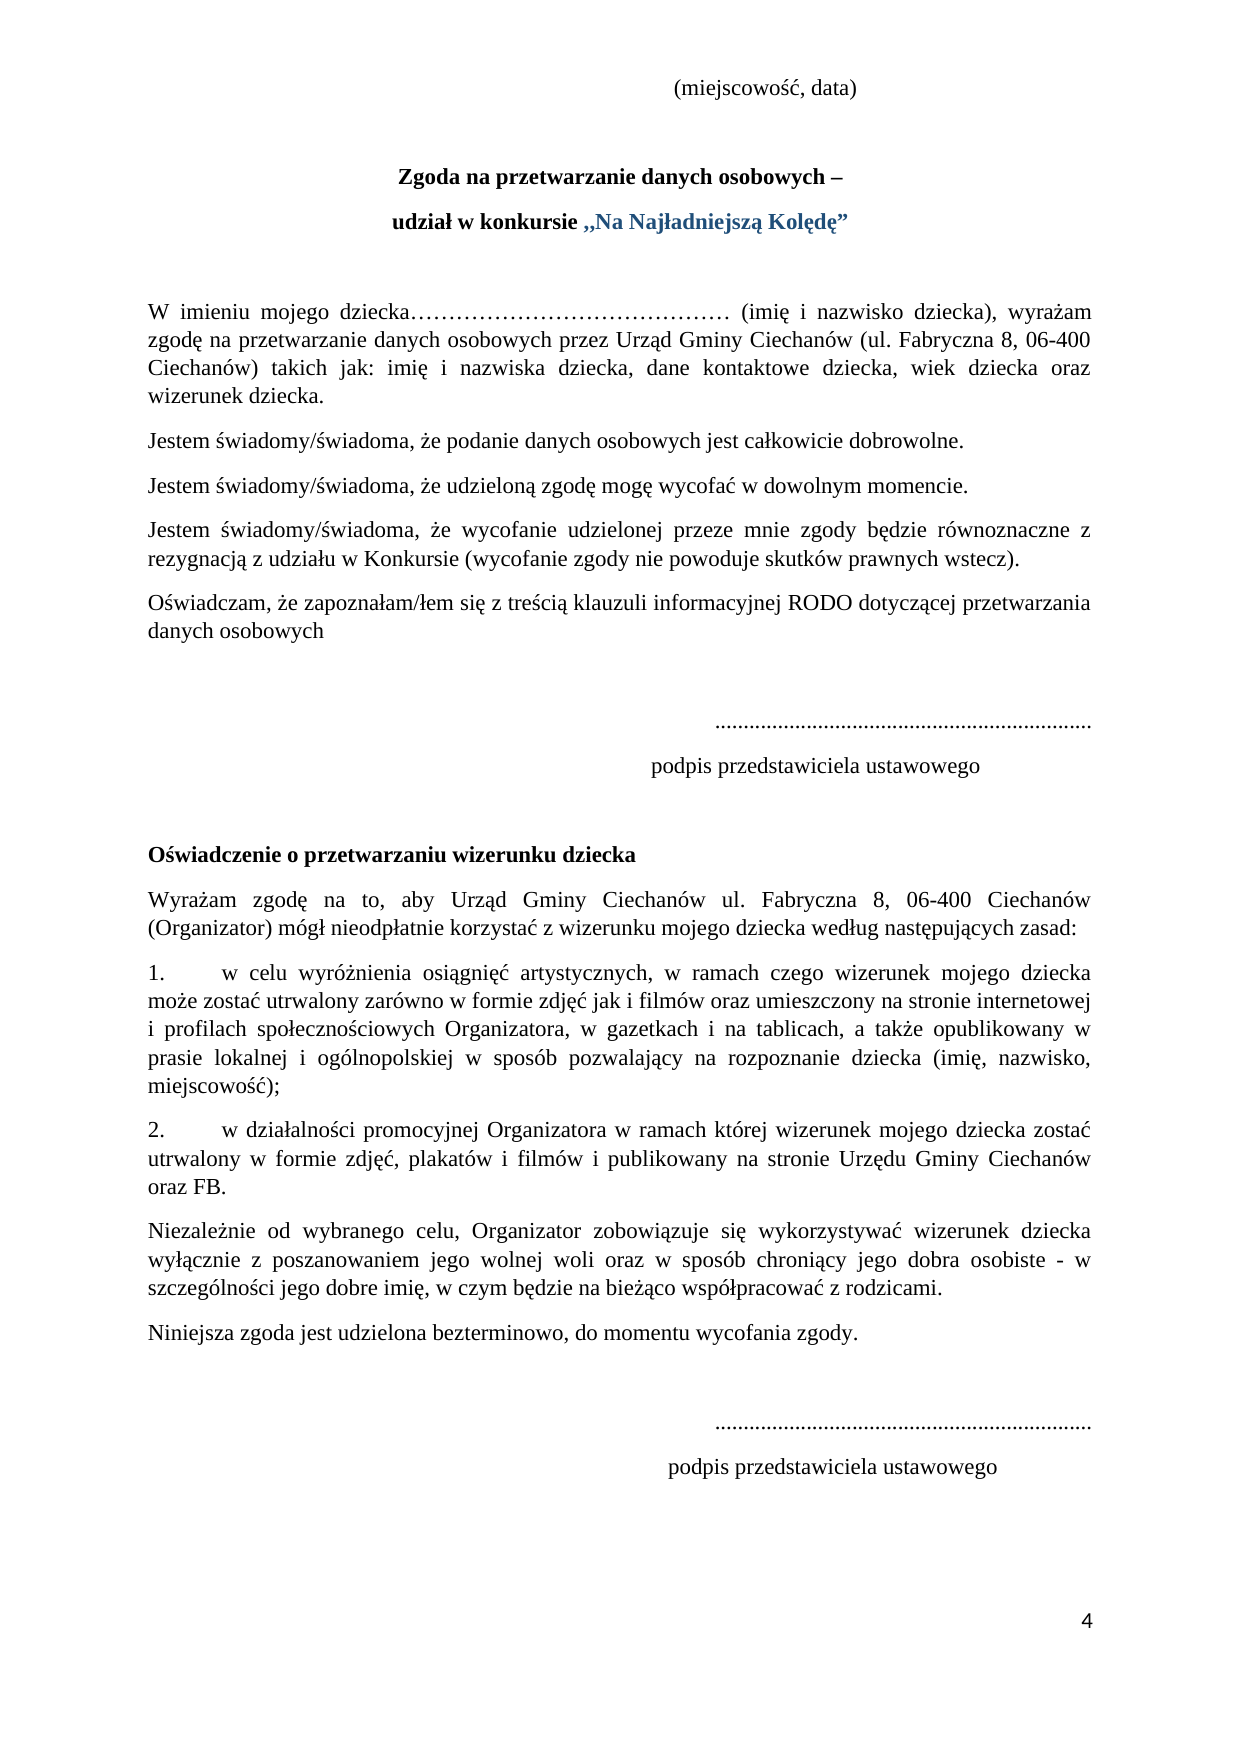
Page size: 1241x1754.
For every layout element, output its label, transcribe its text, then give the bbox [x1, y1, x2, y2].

text (miejscowość, data) [148, 74, 1093, 100]
text .................................................................. [148, 707, 1093, 733]
text W imieniu mojego dziecka…………………………………… (imię i nazwisko dziecka), wyrażam zgodę na przetwarzanie danych osobowych przez Urząd Gminy Ciechanów (ul. Fabryczna 8, 06-400 Ciechanów) takich jak: imię i nazwiska dziecka, dane kontaktowe dziecka, wiek dziecka oraz wizerunek dziecka. [148, 298, 1093, 408]
text podpis przedstawiciela ustawowego [148, 1453, 1093, 1479]
text Jestem świadomy/świadoma, że wycofanie udzielonej przeze mnie zgody będzie równoznaczne z rezygnacją z udziału w Konkursie (wycofanie zgody nie powoduje skutków prawnych wstecz). [148, 516, 1093, 571]
text Jestem świadomy/świadoma, że podanie danych osobowych jest całkowicie dobrowolne. [148, 427, 1093, 453]
text Oświadczenie o przetwarzaniu wizerunku dziecka [148, 841, 1093, 868]
text Jestem świadomy/świadoma, że udzieloną zgodę mogę wycofać w dowolnym momencie. [148, 472, 1093, 498]
text Wyrażam zgodę na to, aby Urząd Gminy Ciechanów ul. Fabryczna 8, 06-400 Ciechanów (Organizator) mógł nieodpłatnie korzystać z wizerunku mojego dziecka według następujących zasad: [148, 886, 1093, 941]
text Niezależnie od wybranego celu, Organizator zobowiązuje się wykorzystywać wizerunek dziecka wyłącznie z poszanowaniem jego wolnej woli oraz w sposób chroniący jego dobra osobiste - w szczególności jego dobre imię, w czym będzie na bieżąco współpracować z rodzicami. [148, 1217, 1093, 1300]
text 2. w działalności promocyjnej Organizatora w ramach której wizerunek mojego dziecka zostać utrwalony w formie zdjęć, plakatów i filmów i publikowany na stronie Urzędu Gminy Ciechanów oraz FB. [148, 1116, 1093, 1199]
text udział w konkursie ,,Na Najładniejszą Kolędę” [148, 208, 1093, 234]
text podpis przedstawiciela ustawowego [148, 752, 1093, 778]
text 1. w celu wyróżnienia osiągnięć artystycznych, w ramach czego wizerunek mojego dziecka może zostać utrwalony zarówno w formie zdjęć jak i filmów oraz umieszczony na stronie internetowej i profilach społecznościowych Organizatora, w gazetkach i na tablicach, a także opublikowany w prasie lokalnej i ogólnopolskiej w sposób pozwalający na rozpoznanie dziecka (imię, nazwisko, miejscowość); [148, 959, 1093, 1098]
text Niniejsza zgoda jest udzielona bezterminowo, do momentu wycofania zgody. [148, 1318, 1093, 1345]
text Zgoda na przetwarzanie danych osobowych – [148, 163, 1093, 190]
text .................................................................. [148, 1408, 1093, 1434]
text Oświadczam, że zapoznałam/łem się z treścią klauzuli informacyjnej RODO dotyczącej przetwarzania danych osobowych [148, 589, 1093, 644]
